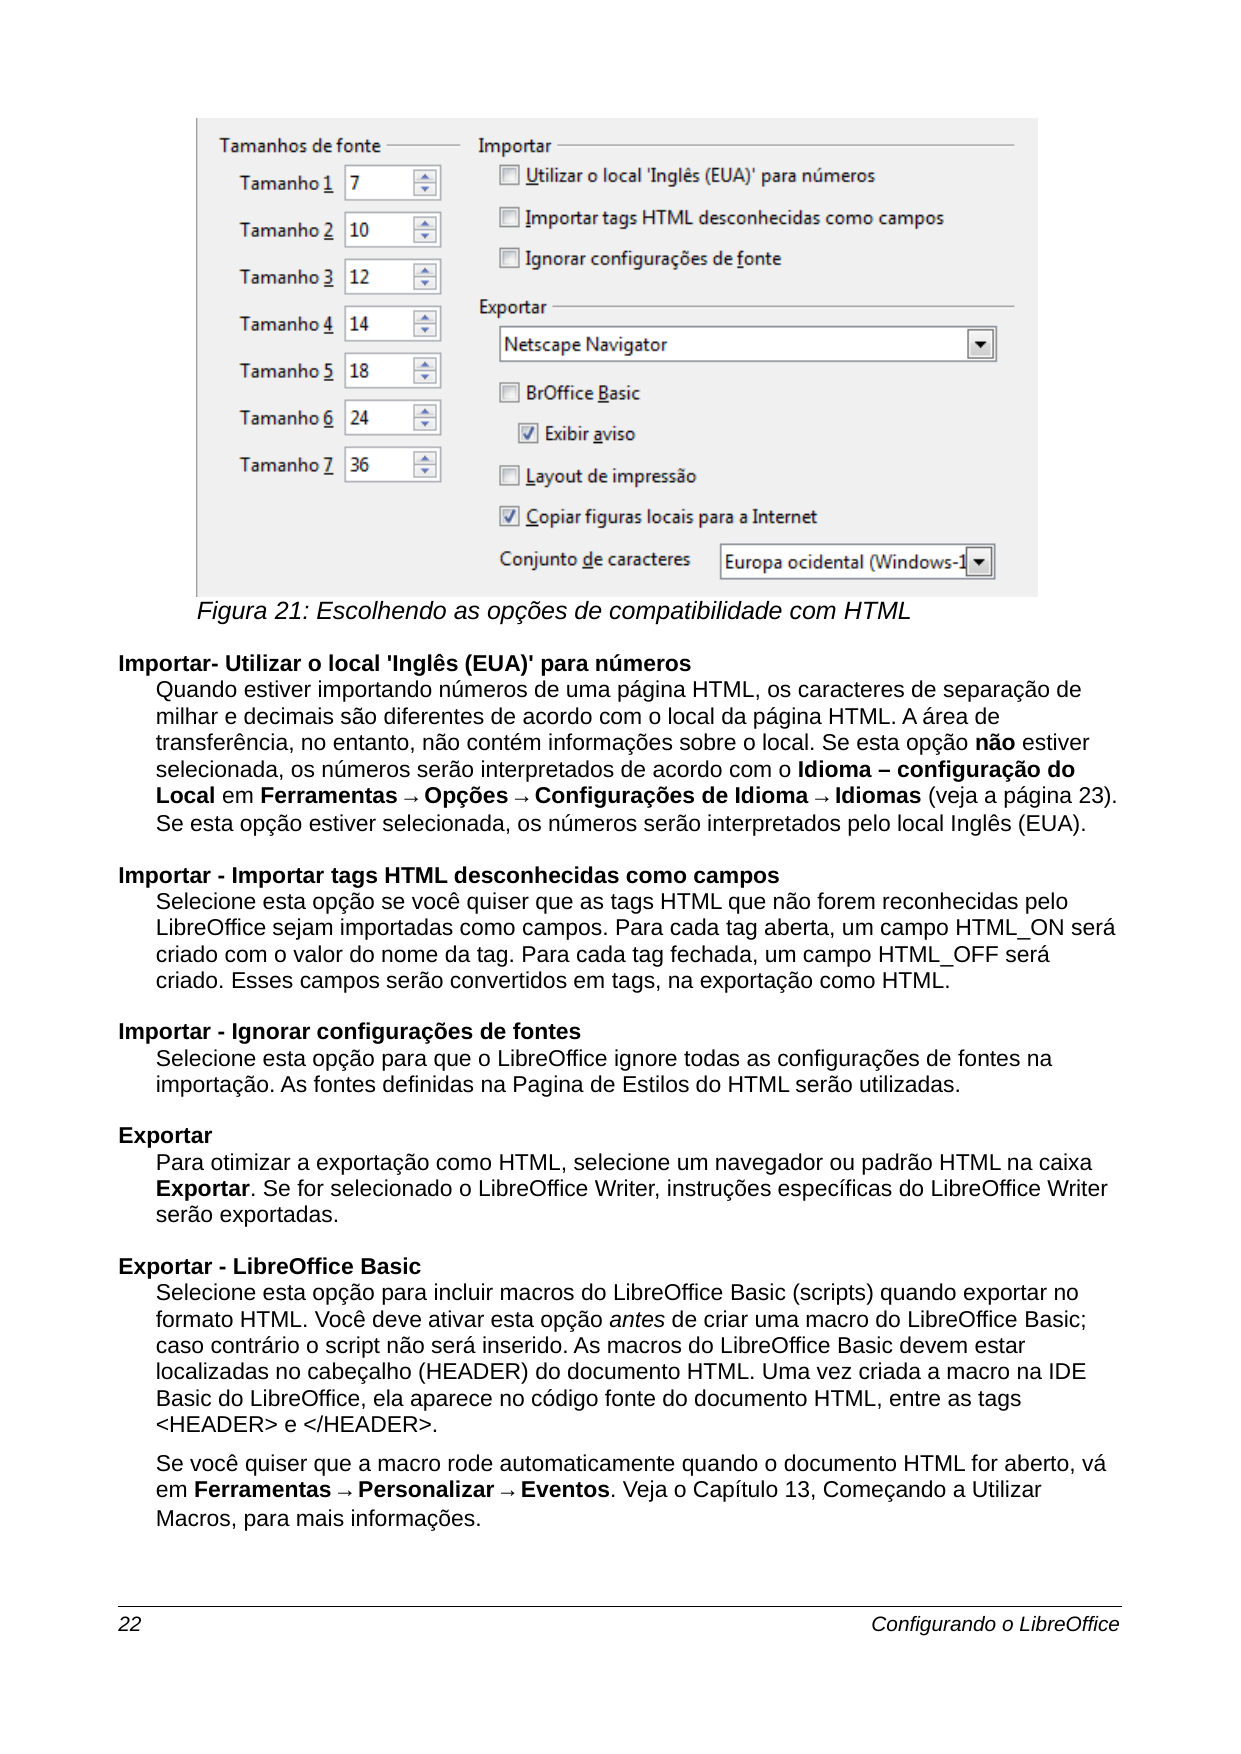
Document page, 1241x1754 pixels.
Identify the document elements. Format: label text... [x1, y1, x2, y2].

text Selecione esta opção para que o LibreOffice ignore todas as configurações de fontes na importação. As fontes definidas na Pagina de Estilos do HTML serão utilizadas. [156, 1045, 1122, 1097]
text Importar - Importar tags HTML desconhecidas como campos [118, 862, 1122, 888]
text Se você quiser que a macro rode automaticamente quando o documento HTML for aberto, vá em Ferramentas → Personalizar → Eventos. Veja o Capítulo 13, Começando a Utilizar Macros, para mais informações. [156, 1450, 1122, 1531]
text Selecione esta opção para incluir macros do LibreOffice Basic (scripts) quando exportar no formato HTML. Você deve ativar esta opção antes de criar uma macro do LibreOffice Basic; caso contrário o script não será inserido. As macros do LibreOffice Basic devem estar localizadas no cabeçalho (HEADER) do documento HTML. Uma vez criada a macro na IDE Basic do LibreOffice, ela aparece no código fonte do documento HTML, entre as tags <HEADER> e </HEADER>. [156, 1279, 1122, 1437]
text Exportar - LibreOffice Basic [118, 1253, 1122, 1279]
text Importar- Utilizar o local 'Inglês (EUA)' para números [118, 650, 1122, 676]
text Exportar [118, 1122, 1122, 1149]
picture [196, 118, 1038, 597]
text Selecione esta opção se você quiser que as tags HTML que não forem reconhecidas pelo LibreOffice sejam importadas como campos. Para cada tag aberta, um campo HTML_ON será criado com o valor do nome da tag. Para cada tag fechada, um campo HTML_OFF será criado. Esses campos serão convertidos em tags, na exportação como HTML. [156, 888, 1122, 993]
text Quando estiver importando números de uma página HTML, os caracteres de separação de milhar e decimais são diferentes de acordo com o local da página HTML. A área de transferência, no entanto, não contém informações sobre o local. Se esta opção não estiver selecionada, os números serão interpretados de acordo com o Idioma – configuração do Local em Ferramentas → Opções → Configurações de Idioma → Idiomas (veja a página 23). Se esta opção estiver selecionada, os números serão interpretados pelo local Inglês (EUA). [156, 676, 1122, 837]
text Para otimizar a exportação como HTML, selecione um navegador ou padrão HTML na caixa Exportar. Se for selecionado o LibreOffice Writer, instruções específicas do LibreOffice Writer serão exportadas. [156, 1149, 1122, 1228]
text Importar - Ignorar configurações de fontes [118, 1018, 1122, 1045]
text Figura 21: Escolhendo as opções de compatibilidade com HTML [197, 118, 1043, 625]
